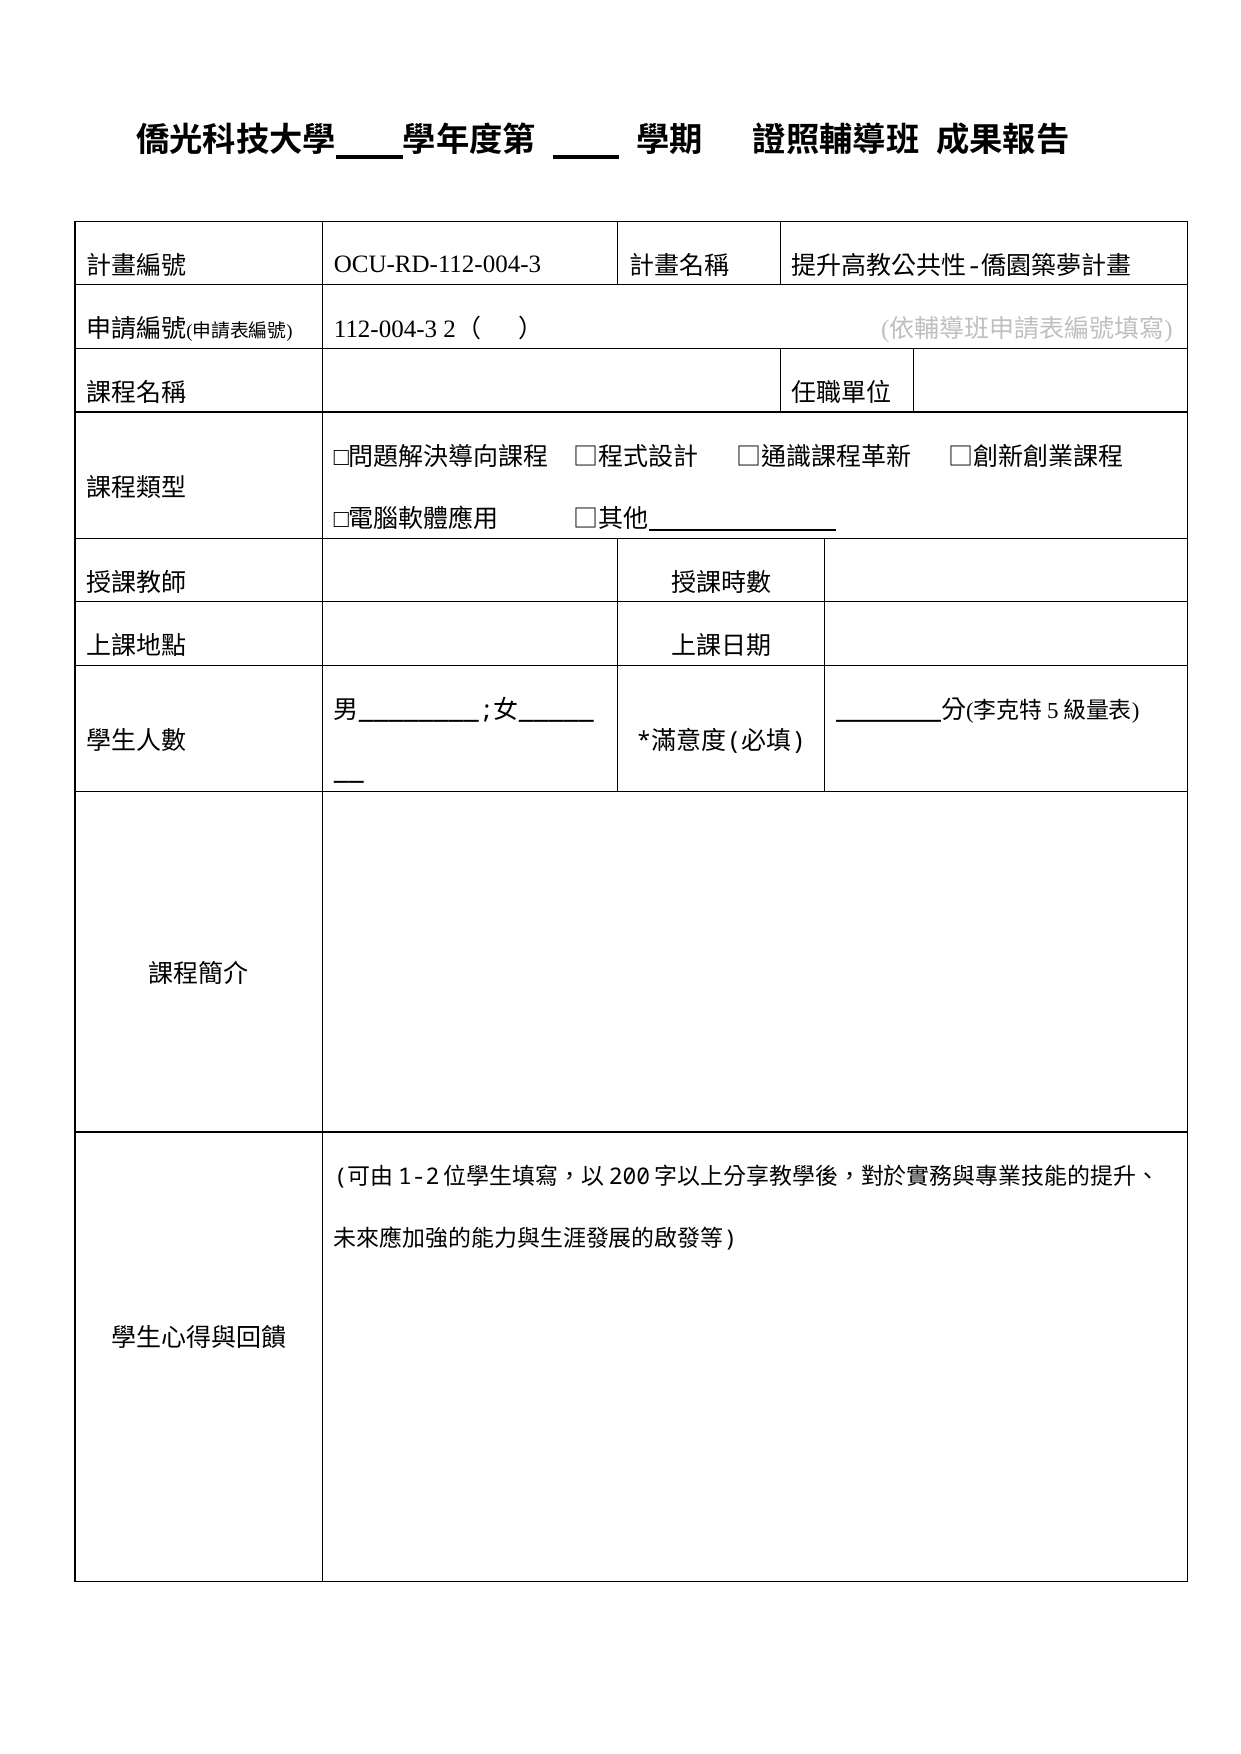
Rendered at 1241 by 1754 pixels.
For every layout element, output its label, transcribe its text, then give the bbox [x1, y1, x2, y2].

table_cell 課程名稱 [76, 349, 322, 411]
table_cell [825, 602, 1187, 664]
table_cell [914, 349, 1187, 411]
table_header 計畫編號 [76, 222, 322, 284]
table_cell 上課日期 [618, 602, 824, 664]
table_cell 上課地點 [76, 602, 322, 664]
table_cell [825, 539, 1187, 601]
table_header 計畫名稱 [618, 222, 780, 284]
table_cell 課程類型 [76, 413, 322, 537]
table_cell 學生人數 [76, 666, 322, 791]
table_cell 課程簡介 [76, 792, 322, 1131]
table_cell (可由1-2位學生填寫，以200字以上分享教學後，對於實務與專業技能的提升、未來應加強的能力與生涯發展的啟發等) [323, 1133, 1187, 1581]
table_cell _______分(李克特5級量表) [825, 666, 1187, 791]
table_cell [323, 602, 617, 664]
table_cell [323, 792, 1187, 1131]
table_cell 授課教師 [76, 539, 322, 601]
table_cell □問題解決導向課程 □程式設計 □通識課程革新 □創新創業課程 □電腦軟體應用 □其他 [323, 413, 1187, 537]
table_cell 申請編號(申請表編號) [76, 285, 322, 348]
text 僑光科技大學 學年度第 學期 證照輔導班 成果報告 [75, 96, 1130, 158]
table_cell *滿意度(必填) [618, 666, 824, 791]
table_cell 男________;女_______ [323, 666, 617, 791]
table_cell 授課時數 [618, 539, 824, 601]
table_cell 112-004-3 2（ ） (依輔導班申請表編號填寫) [323, 285, 1187, 348]
table_cell [323, 349, 780, 411]
table_cell [323, 539, 617, 601]
table_cell 任職單位 [781, 349, 913, 411]
table_header OCU-RD-112-004-3 [323, 222, 617, 284]
table_header 提升高教公共性-僑園築夢計畫 [781, 222, 1187, 284]
table_cell 學生心得與回饋 [76, 1133, 322, 1581]
